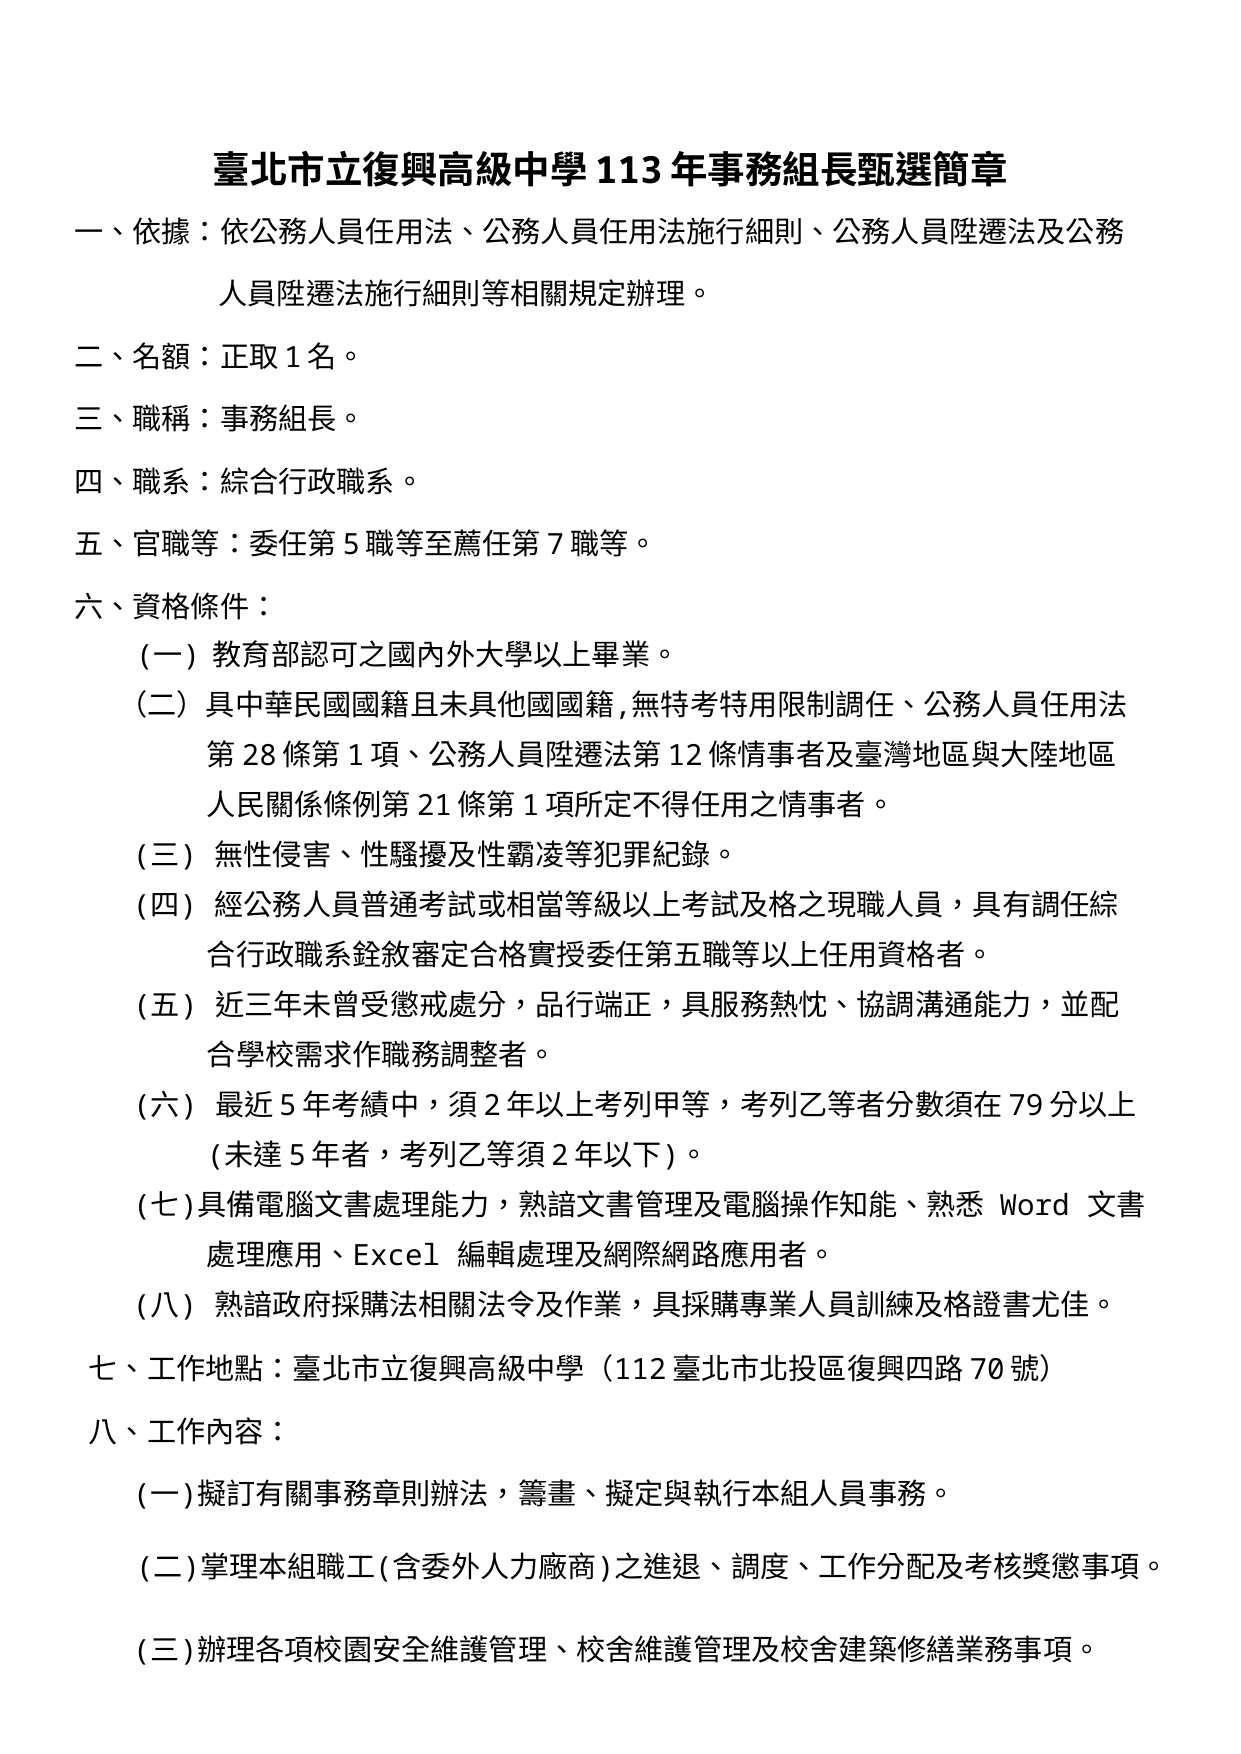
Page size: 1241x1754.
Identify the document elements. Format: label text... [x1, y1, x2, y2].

text 七、工作地點：臺北市立復興高級中學（112臺北市北投區復興四路70號） [74, 1325, 1146, 1388]
text (一)擬訂有關事務章則辦法，籌畫、擬定與執行本組人員事務。 [133, 1450, 1146, 1513]
text 二、名額：正取1名。 [74, 313, 1146, 375]
text (三)辦理各項校園安全維護管理、校舍維護管理及校舍建築修繕業務事項。 [133, 1606, 1146, 1669]
text (二)掌理本組職工(含委外人力廠商)之進退、調度、工作分配及考核獎懲事項。 [118, 1523, 1146, 1586]
text 四、職系：綜合行政職系。 [74, 438, 1146, 500]
text (四) 經公務人員普通考試或相當等級以上考試及格之現職人員，具有調任綜合行政職系銓敘審定合格實授委任第五職等以上任用資格者。 [133, 875, 1146, 975]
text 三、職稱：事務組長。 [74, 375, 1146, 438]
text 八、工作內容： [74, 1388, 1146, 1450]
text 六、資格條件： [74, 563, 1146, 625]
text (六) 最近5年考績中，須2年以上考列甲等，考列乙等者分數須在79分以上(未達5年者，考列乙等須2年以下)。 [133, 1075, 1146, 1175]
text 五、官職等：委任第5職等至薦任第7職等。 [74, 500, 1146, 563]
text 一、依據：依公務人員任用法、公務人員任用法施行細則、公務人員陞遷法及公務人員陞遷法施行細則等相關規定辦理。 [74, 188, 1146, 313]
text （二）具中華民國國籍且未具他國國籍,無特考特用限制調任、公務人員任用法第28條第1項、公務人員陞遷法第12條情事者及臺灣地區與大陸地區人民關係條例第21條第1項所定不得任用之情事者。 [118, 675, 1146, 825]
text (五) 近三年未曾受懲戒處分，品行端正，具服務熱忱、協調溝通能力，並配合學校需求作職務調整者。 [133, 975, 1146, 1075]
text (一) 教育部認可之國內外大學以上畢業。 [74, 625, 1146, 675]
text (三) 無性侵害、性騷擾及性霸凌等犯罪紀錄。 [74, 825, 1146, 875]
text (七)具備電腦文書處理能力，熟諳文書管理及電腦操作知能、熟悉 Word 文書處理應用、Excel 編輯處理及網際網路應用者。 [133, 1175, 1146, 1275]
text 臺北市立復興高級中學113年事務組長甄選簡章 [74, 125, 1146, 188]
text (八) 熟諳政府採購法相關法令及作業，具採購專業人員訓練及格證書尤佳。 [74, 1275, 1146, 1325]
